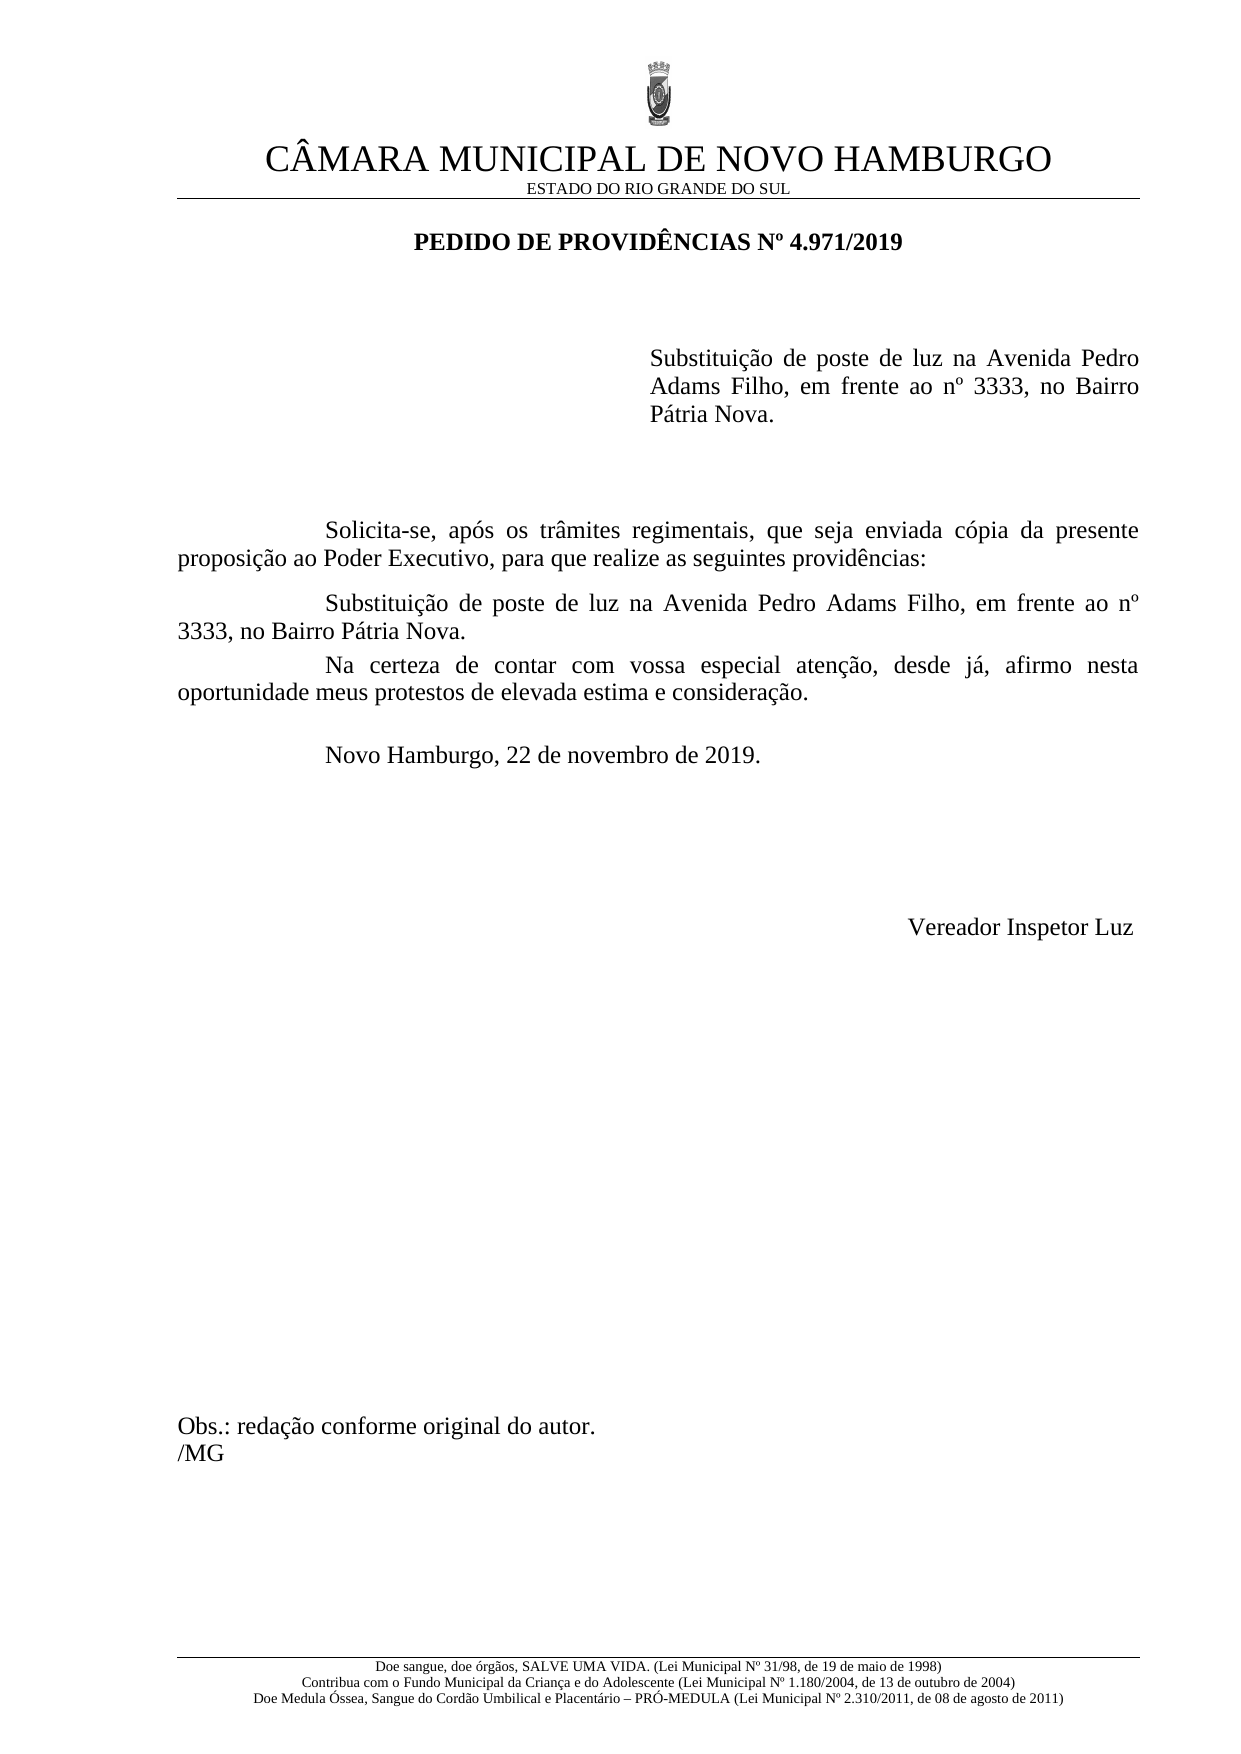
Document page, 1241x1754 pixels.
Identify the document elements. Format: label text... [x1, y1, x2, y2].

text Na certeza de contar com vossa especial atenção, desde já, afirmo nesta oportunidade meus protestos de elevada estima e consideração. [177, 651, 1140, 706]
text Obs.: redação conforme original do autor. [177, 1412, 1140, 1439]
text /MG [177, 1439, 1140, 1467]
text PEDIDO DE PROVIDÊNCIAS Nº 4.971/2019 [177, 228, 1140, 256]
text Novo Hamburgo, 22 de novembro de 2019. [177, 742, 1140, 769]
text Vereador Inspetor Luz [177, 913, 1140, 941]
text Substituição de poste de luz na Avenida Pedro Adams Filho, em frente ao nº 3333, no Bairro Pátria Nova. [649, 344, 1140, 428]
text Solicita-se, após os trâmites regimentais, que seja enviada cópia da presente proposição ao Poder Executivo, para que realize as seguintes providências: [177, 516, 1140, 572]
text Substituição de poste de luz na Avenida Pedro Adams Filho, em frente ao nº 3333, no Bairro Pátria Nova. [177, 589, 1140, 645]
